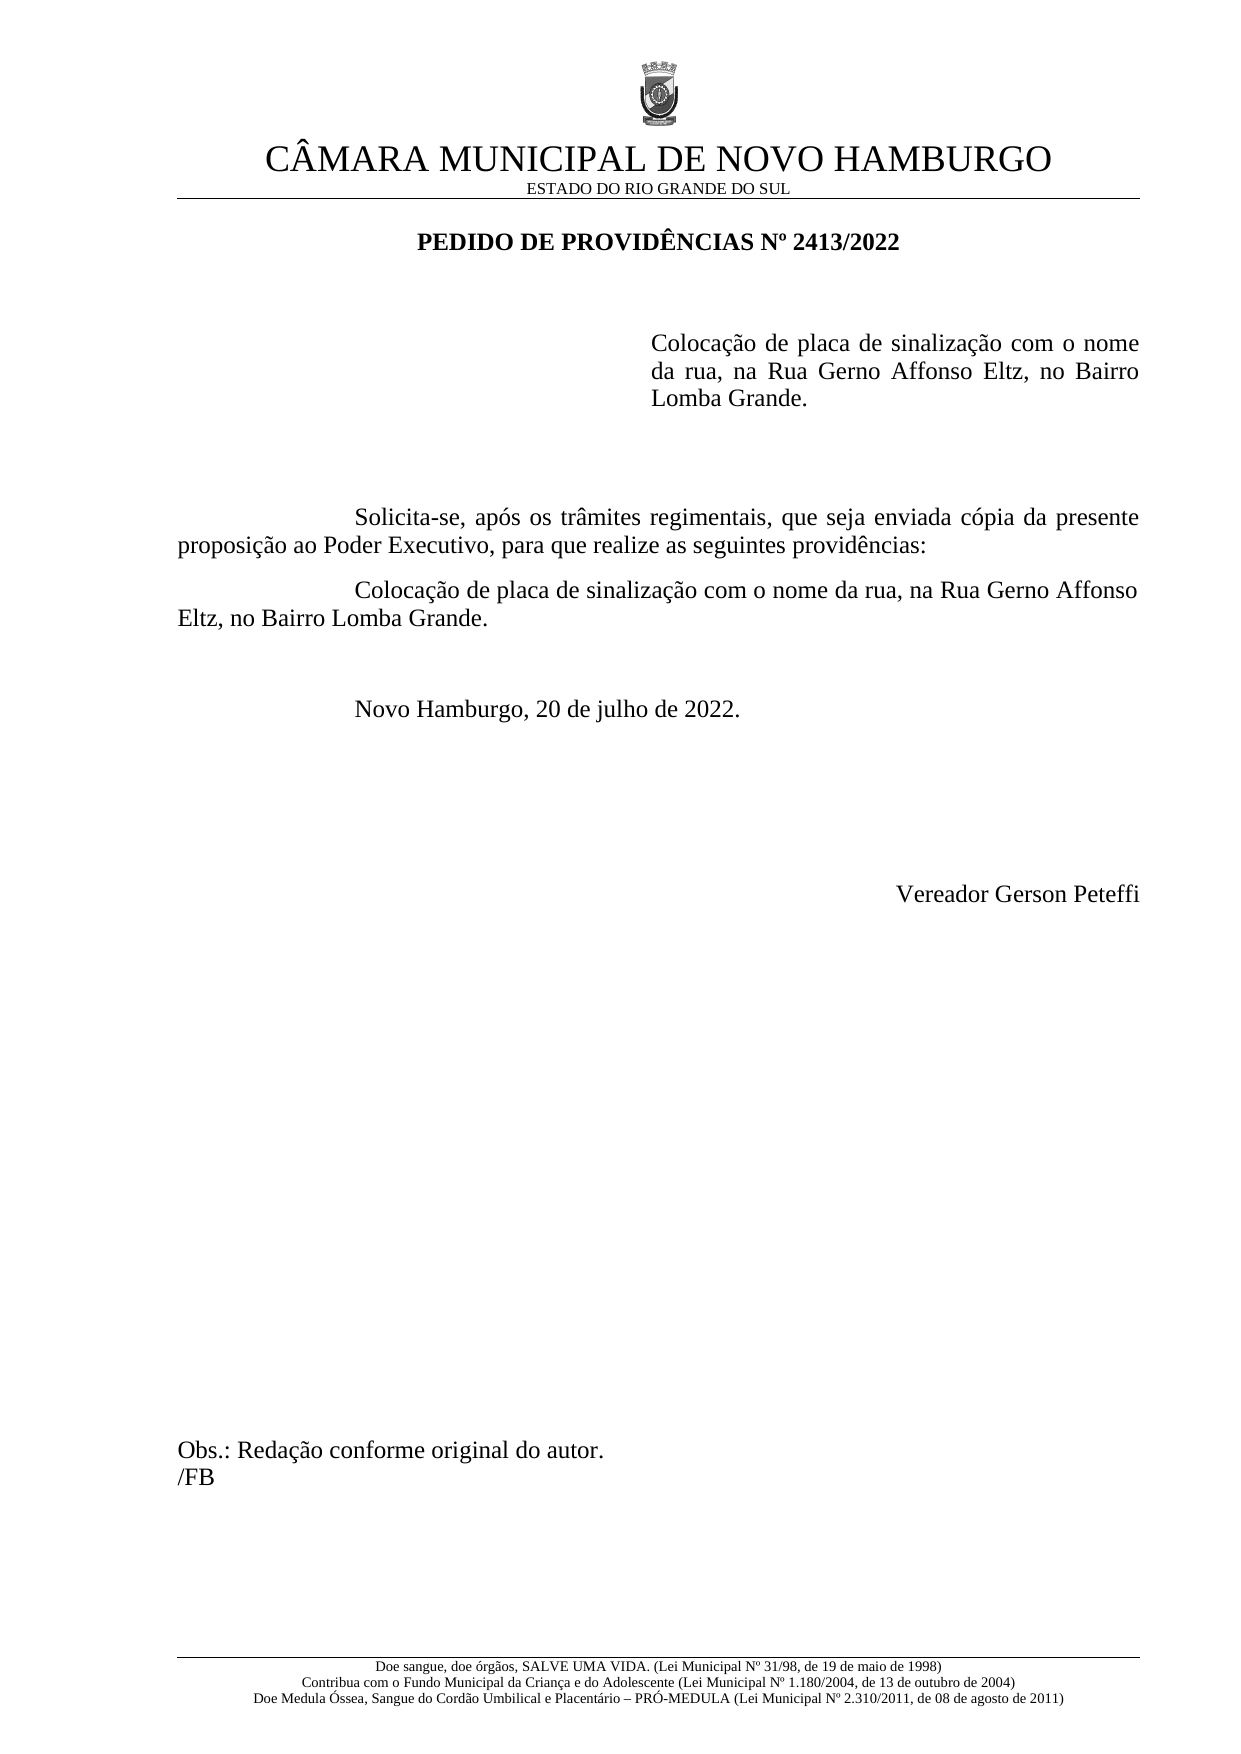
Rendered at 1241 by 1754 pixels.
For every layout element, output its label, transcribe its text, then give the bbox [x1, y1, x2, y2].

text Vereador Gerson Peteffi [177, 880, 1140, 908]
text Novo Hamburgo, 20 de julho de 2022. [177, 695, 1140, 722]
text Solicita-se, após os trâmites regimentais, que seja enviada cópia da presente proposição ao Poder Executivo, para que realize as seguintes providências: [177, 503, 1140, 558]
text PEDIDO DE PROVIDÊNCIAS Nº 2413/2022 [177, 228, 1140, 256]
text Colocação de placa de sinalização com o nome da rua, na Rua Gerno Affonso Eltz, no Bairro Lomba Grande. [651, 329, 1140, 412]
text /FB [177, 1463, 1140, 1491]
text Obs.: Redação conforme original do autor. [177, 1436, 1140, 1463]
text Colocação de placa de sinalização com o nome da rua, na Rua Gerno Affonso Eltz, no Bairro Lomba Grande. [177, 576, 1140, 632]
